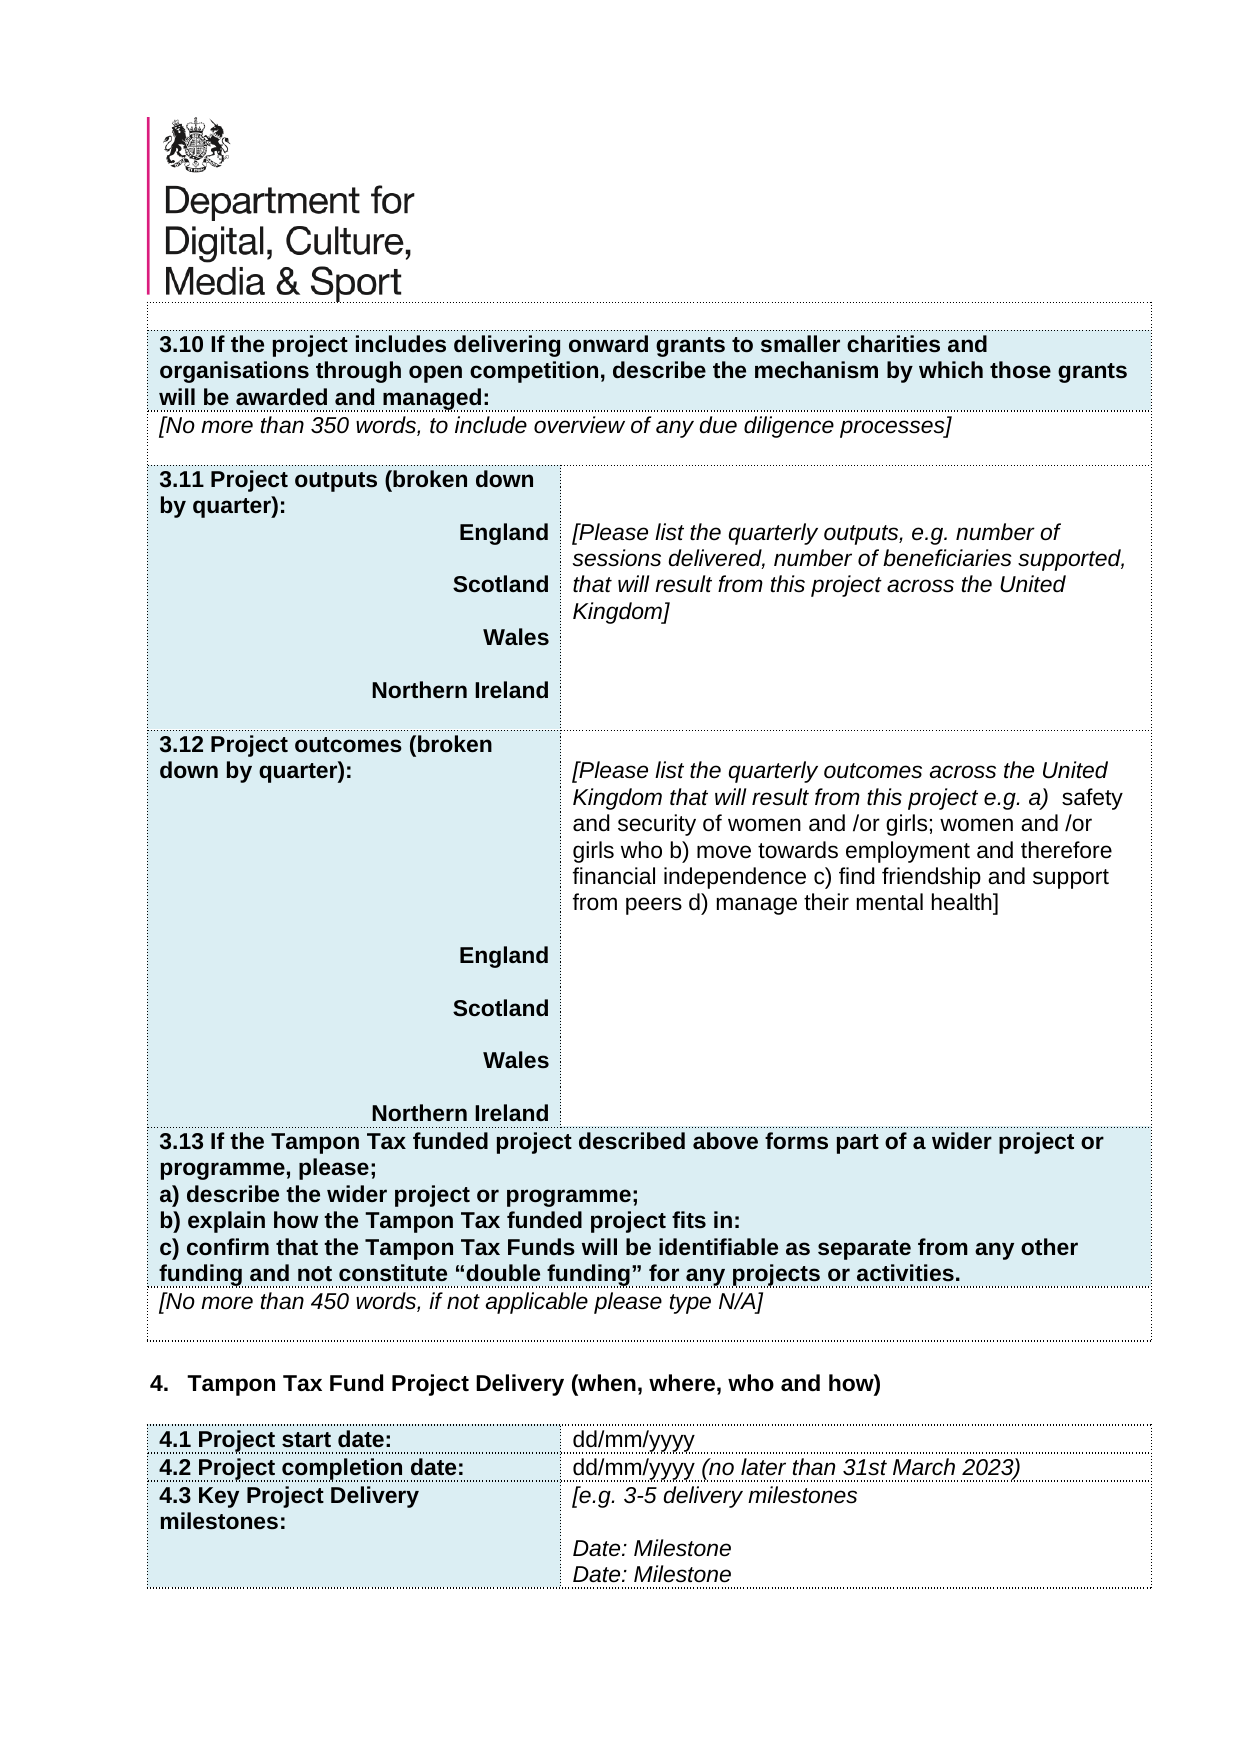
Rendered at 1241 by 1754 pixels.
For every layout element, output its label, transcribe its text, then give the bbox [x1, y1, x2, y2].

table_cell [No more than 350 words, to include overview of any due diligence processes] [147, 410, 1151, 464]
list Tampon Tax Fund Project Delivery (when, where, who and how) [150, 1370, 1090, 1396]
table_cell [147, 302, 1151, 329]
table_cell [Please list the quarterly outputs, e.g. number of sessions delivered, number of beneficiaries supported, that will result from this project across the United Kingdom] [561, 465, 1151, 729]
table_header dd/mm/yyyy [561, 1424, 1151, 1452]
table_cell 4.2 Project completion date: [147, 1452, 561, 1480]
table_cell 4.3 Key Project Delivery milestones: [147, 1480, 561, 1587]
table_cell 3.12 Project outcomes (broken down by quarter): England Scotland Wales Northern Ireland [147, 730, 561, 1126]
table_cell [No more than 450 words, if not applicable please type N/A] [147, 1286, 1151, 1340]
table_cell 3.10 If the project includes delivering onward grants to smaller charities and organisations through open competition, describe the mechanism by which those grants will be awarded and managed: [147, 330, 1151, 410]
table_cell [Please list the quarterly outcomes across the United Kingdom that will result from this project e.g. a) safety and security of women and /or girls; women and /or girls who b) move towards employment and therefore financial independence c) find friendship and support from peers d) manage their mental health] [561, 730, 1151, 1126]
table_cell dd/mm/yyyy (no later than 31st March 2023) [561, 1452, 1151, 1480]
table_cell [e.g. 3-5 delivery milestones Date: Milestone Date: Milestone [561, 1480, 1151, 1587]
picture [146, 116, 415, 302]
table_header 4.1 Project start date: [147, 1424, 561, 1452]
table_cell 3.11 Project outputs (broken down by quarter): England Scotland Wales Northern Ireland [147, 465, 561, 729]
table_cell 3.13 If the Tampon Tax funded project described above forms part of a wider project or programme, please; a) describe the wider project or programme; b) explain how the Tampon Tax funded project fits in: c) confirm that the Tampon Tax Funds will be identifiable as separate from any other funding and not constitute “double funding” for any projects or activities. [147, 1126, 1151, 1286]
